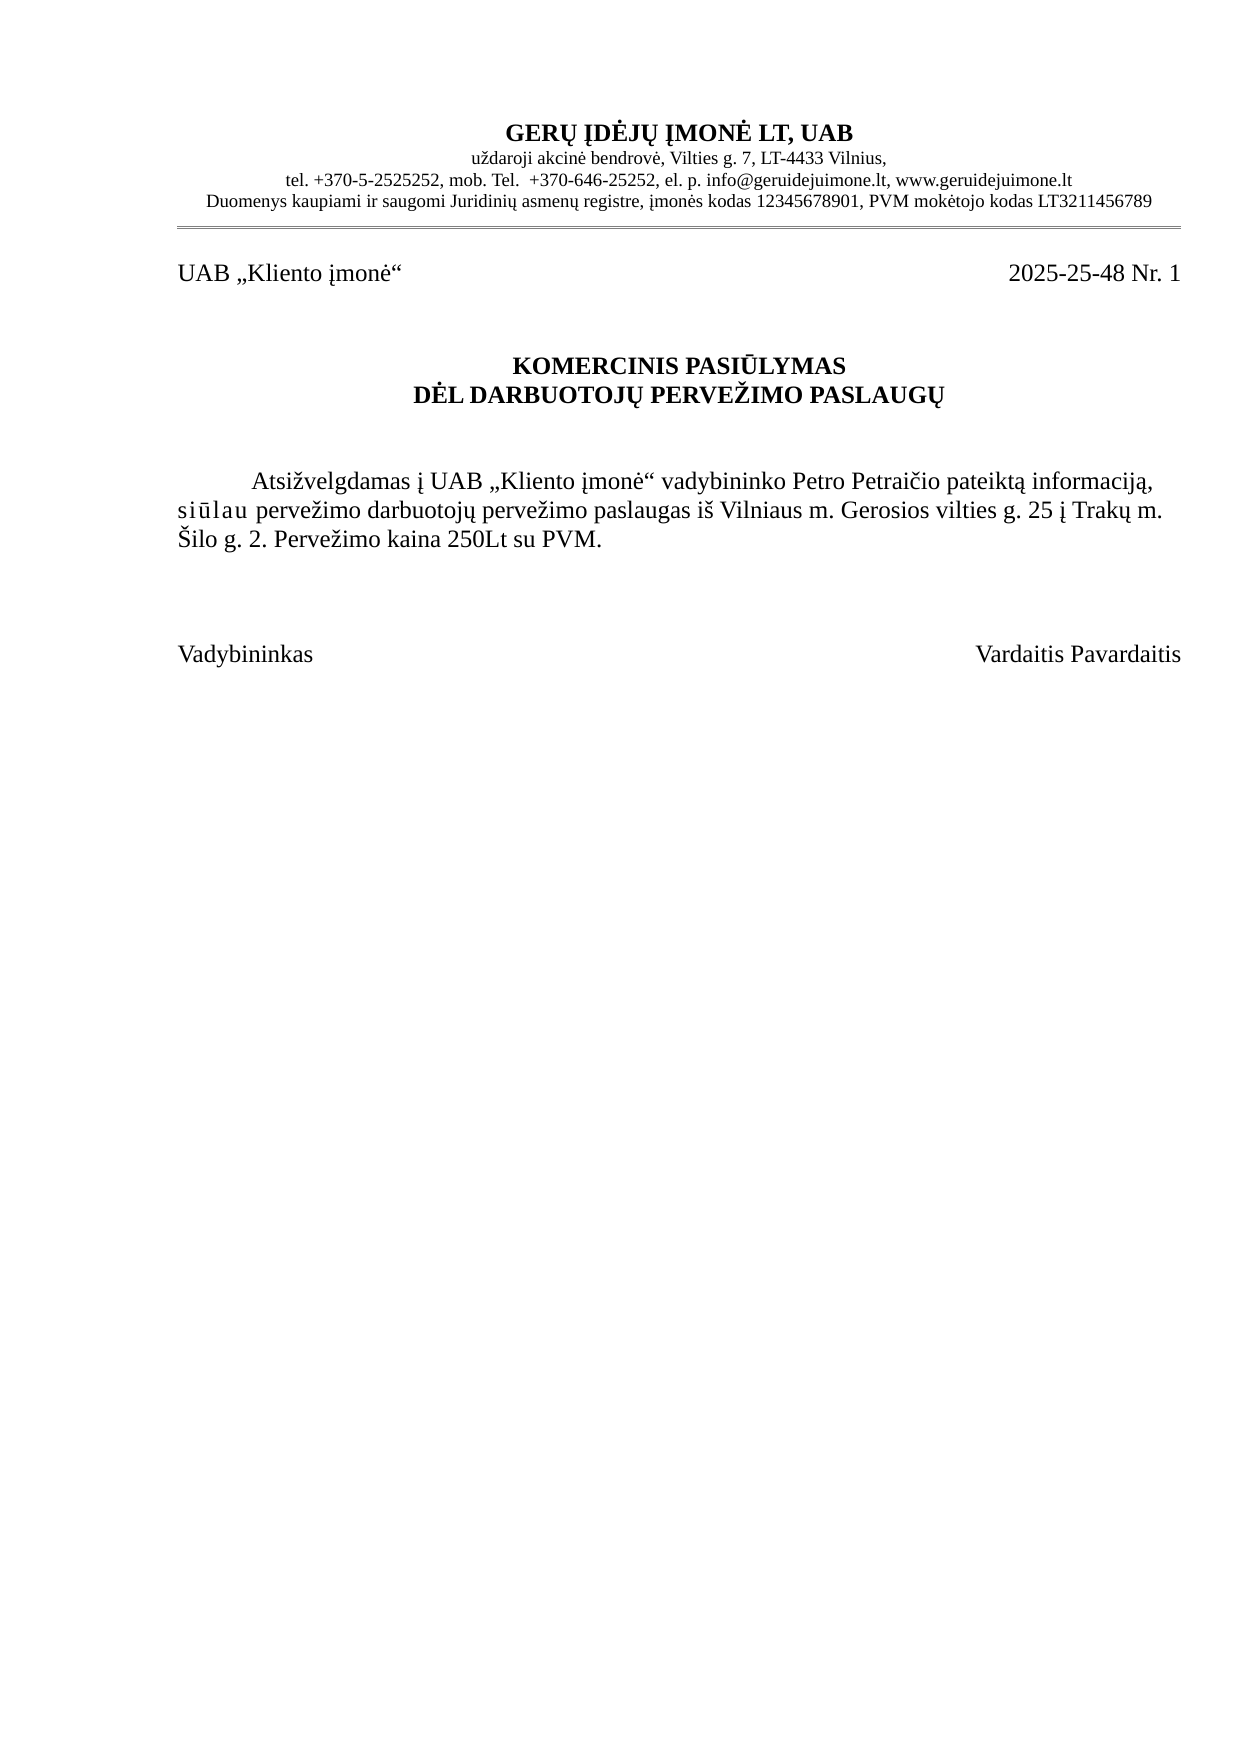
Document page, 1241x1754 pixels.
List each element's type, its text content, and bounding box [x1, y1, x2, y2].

table_header Vadybininkas [177, 639, 679, 667]
table_header Vardaitis Pavardaitis [679, 639, 1181, 667]
text Atsižvelgdamas į UAB „Kliento įmonė“ vadybininko Petro Petraičio pateiktą informaciją, siūlau pervežimo darbuotojų pervežimo paslaugas iš Vilniaus m. Gerosios vilties g. 25 į Trakų m. Šilo g. 2. Pervežimo kaina 250Lt su PVM. [177, 466, 1181, 552]
text tel. +370-5-2525252, mob. Tel. +370-646-25252, el. p. info@geruidejuimone.lt, www.geruidejuimone.lt [177, 168, 1181, 190]
text uždaroji akcinė bendrovė, Vilties g. 7, LT-4433 Vilnius, [177, 147, 1181, 168]
text Duomenys kaupiami ir saugomi Juridinių asmenų registre, įmonės kodas 12345678901, PVM mokėtojo kodas LT3211456789 [177, 190, 1181, 212]
text KOMERCINIS PASIŪLYMAS [177, 351, 1181, 380]
text GERŲ ĮDĖJŲ ĮMONĖ LT, UAB [177, 118, 1181, 147]
table_header 2025-25-48 Nr. 1 [679, 258, 1181, 286]
table_header UAB „Kliento įmonė“ [177, 258, 679, 286]
text DĖL DARBUOTOJŲ PERVEŽIMO PASLAUGŲ [177, 380, 1181, 409]
